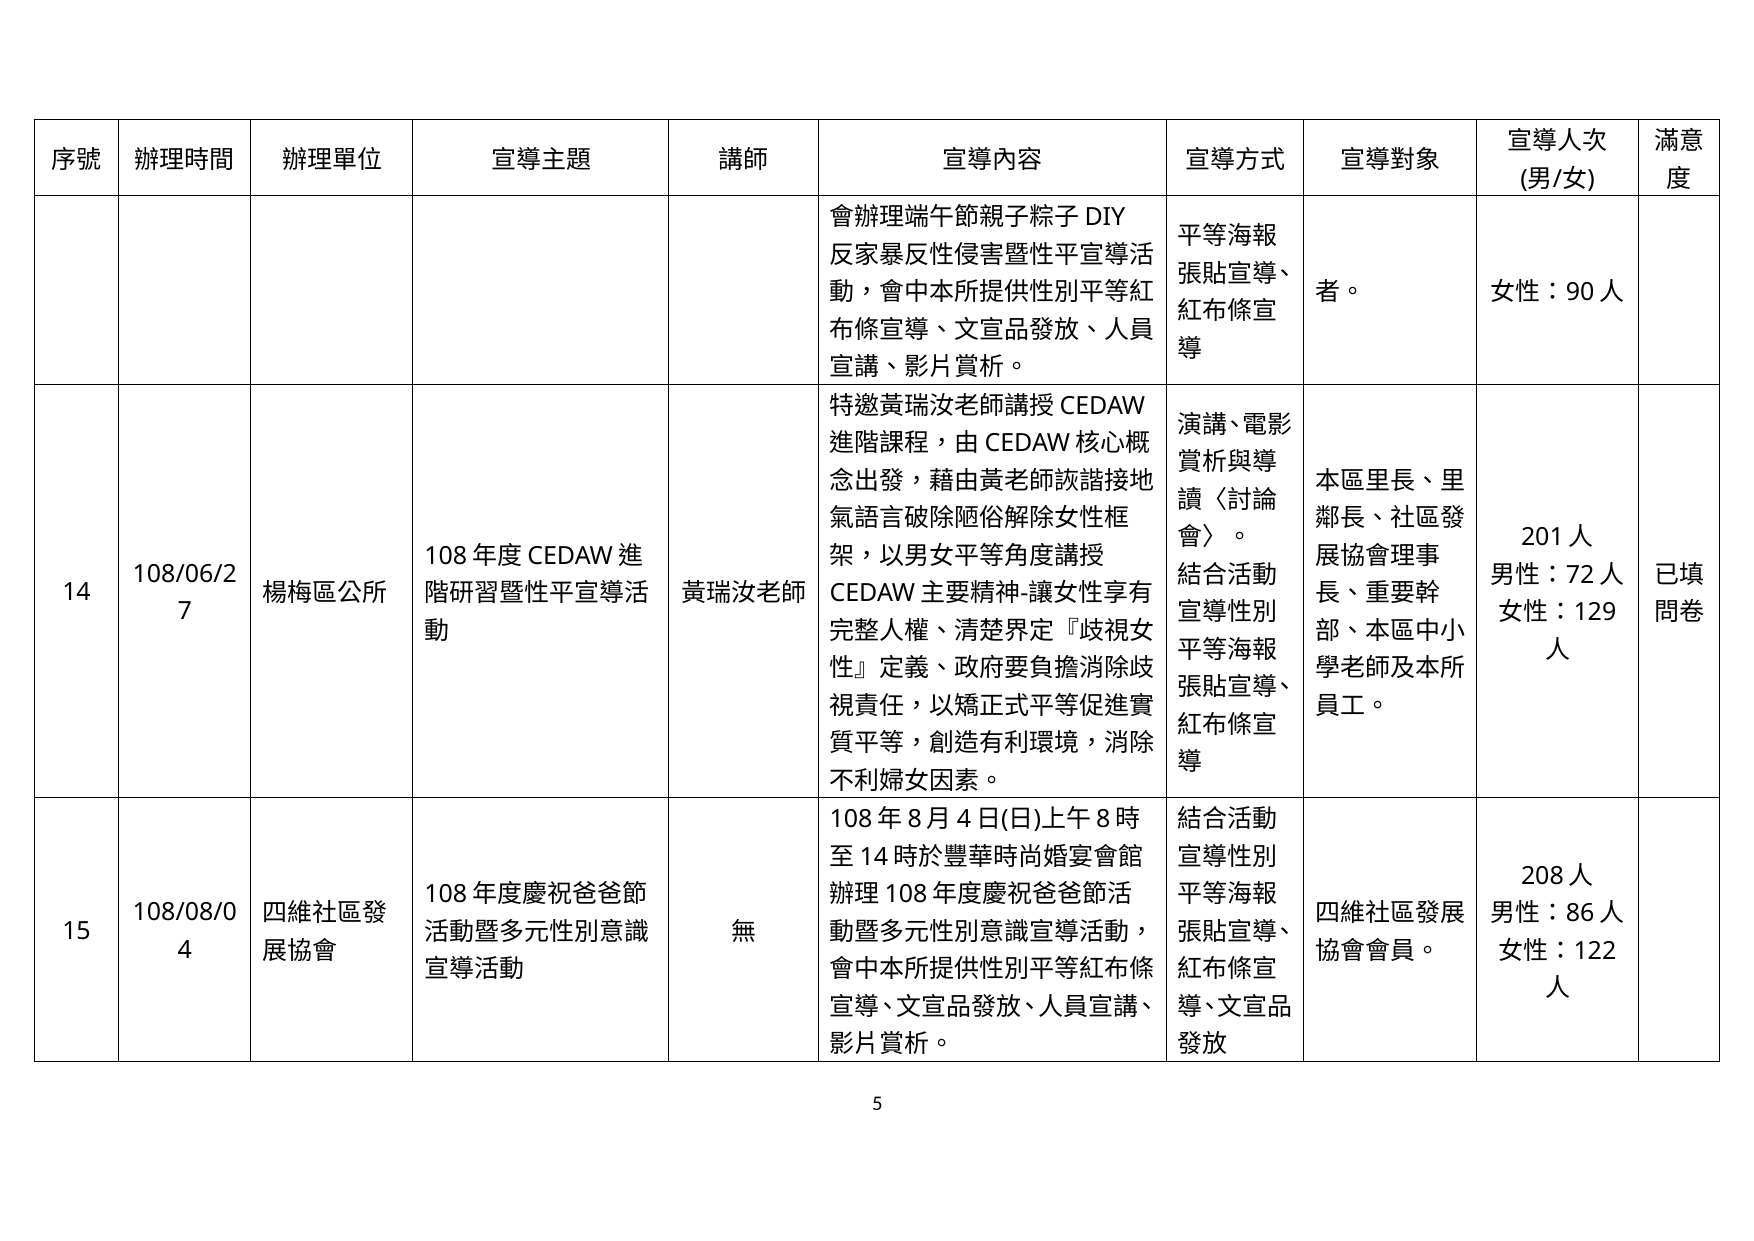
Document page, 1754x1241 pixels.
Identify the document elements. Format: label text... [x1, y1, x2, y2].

table_header 宣導主題 [413, 120, 668, 195]
table_cell 特邀黃瑞汝老師講授CEDAW進階課程，由CEDAW核心概念出發，藉由黃老師詼諧接地氣語言破除陋俗解除女性框架，以男女平等角度講授CEDAW主要精神-讓女性享有完整人權、清楚界定『歧視女性』定義、政府要負擔消除歧視責任，以矯正式平等促進實質平等，創造有利環境，消除不利婦女因素。 [819, 385, 1166, 797]
table_cell 會辦理端午節親子粽子DIY反家暴反性侵害暨性平宣導活動，會中本所提供性別平等紅布條宣導、文宣品發放、人員宣講、影片賞析。 [819, 196, 1166, 384]
table_cell 201人 男性：72人 女性：129人 [1477, 385, 1638, 797]
table_cell 108/06/27 [119, 385, 250, 797]
table_cell 已填問卷 [1639, 385, 1719, 797]
table_cell [1639, 196, 1719, 384]
table_header 宣導對象 [1304, 120, 1476, 195]
table_header 宣導人次 (男/女) [1477, 120, 1638, 195]
table_cell 黃瑞汝老師 [669, 385, 818, 797]
table_cell [251, 196, 412, 384]
table_cell 15 [35, 798, 118, 1061]
table_cell 演講、電影賞析與導讀〈討論會〉。 結合活動宣導性別平等海報張貼宣導、紅布條宣導 [1167, 385, 1303, 797]
table_header 宣導內容 [819, 120, 1166, 195]
table_cell [35, 196, 118, 384]
table_cell 結合活動宣導性別平等海報張貼宣導、紅布條宣導、文宣品發放 [1167, 798, 1303, 1061]
table_header 滿意度 [1639, 120, 1719, 195]
table_cell 者。 [1304, 196, 1476, 384]
table_cell 14 [35, 385, 118, 797]
table_cell 108/08/04 [119, 798, 250, 1061]
table_cell 楊梅區公所 [251, 385, 412, 797]
table_cell 女性：90人 [1477, 196, 1638, 384]
table_header 辦理單位 [251, 120, 412, 195]
table_cell 本區里長、里鄰長、社區發展協會理事長、重要幹部、本區中小學老師及本所員工。 [1304, 385, 1476, 797]
table_cell 208人 男性：86人 女性：122人 [1477, 798, 1638, 1061]
table_cell [669, 196, 818, 384]
table_cell [413, 196, 668, 384]
table_cell 108年度慶祝爸爸節活動暨多元性別意識宣導活動 [413, 798, 668, 1061]
table_cell 四維社區發展協會 [251, 798, 412, 1061]
table_cell 無 [669, 798, 818, 1061]
table_header 講師 [669, 120, 818, 195]
table_cell 四維社區發展協會會員。 [1304, 798, 1476, 1061]
table_header 序號 [35, 120, 118, 195]
table_cell 108年度CEDAW進階研習暨性平宣導活動 [413, 385, 668, 797]
table_header 辦理時間 [119, 120, 250, 195]
table_cell [1639, 798, 1719, 1061]
table_cell 平等海報張貼宣導、紅布條宣導 [1167, 196, 1303, 384]
table_cell [119, 196, 250, 384]
table_cell 108年8月4日(日)上午8時至14時於豐華時尚婚宴會館辦理108年度慶祝爸爸節活動暨多元性別意識宣導活動，會中本所提供性別平等紅布條宣導、文宣品發放、人員宣講、影片賞析。 [819, 798, 1166, 1061]
table_header 宣導方式 [1167, 120, 1303, 195]
